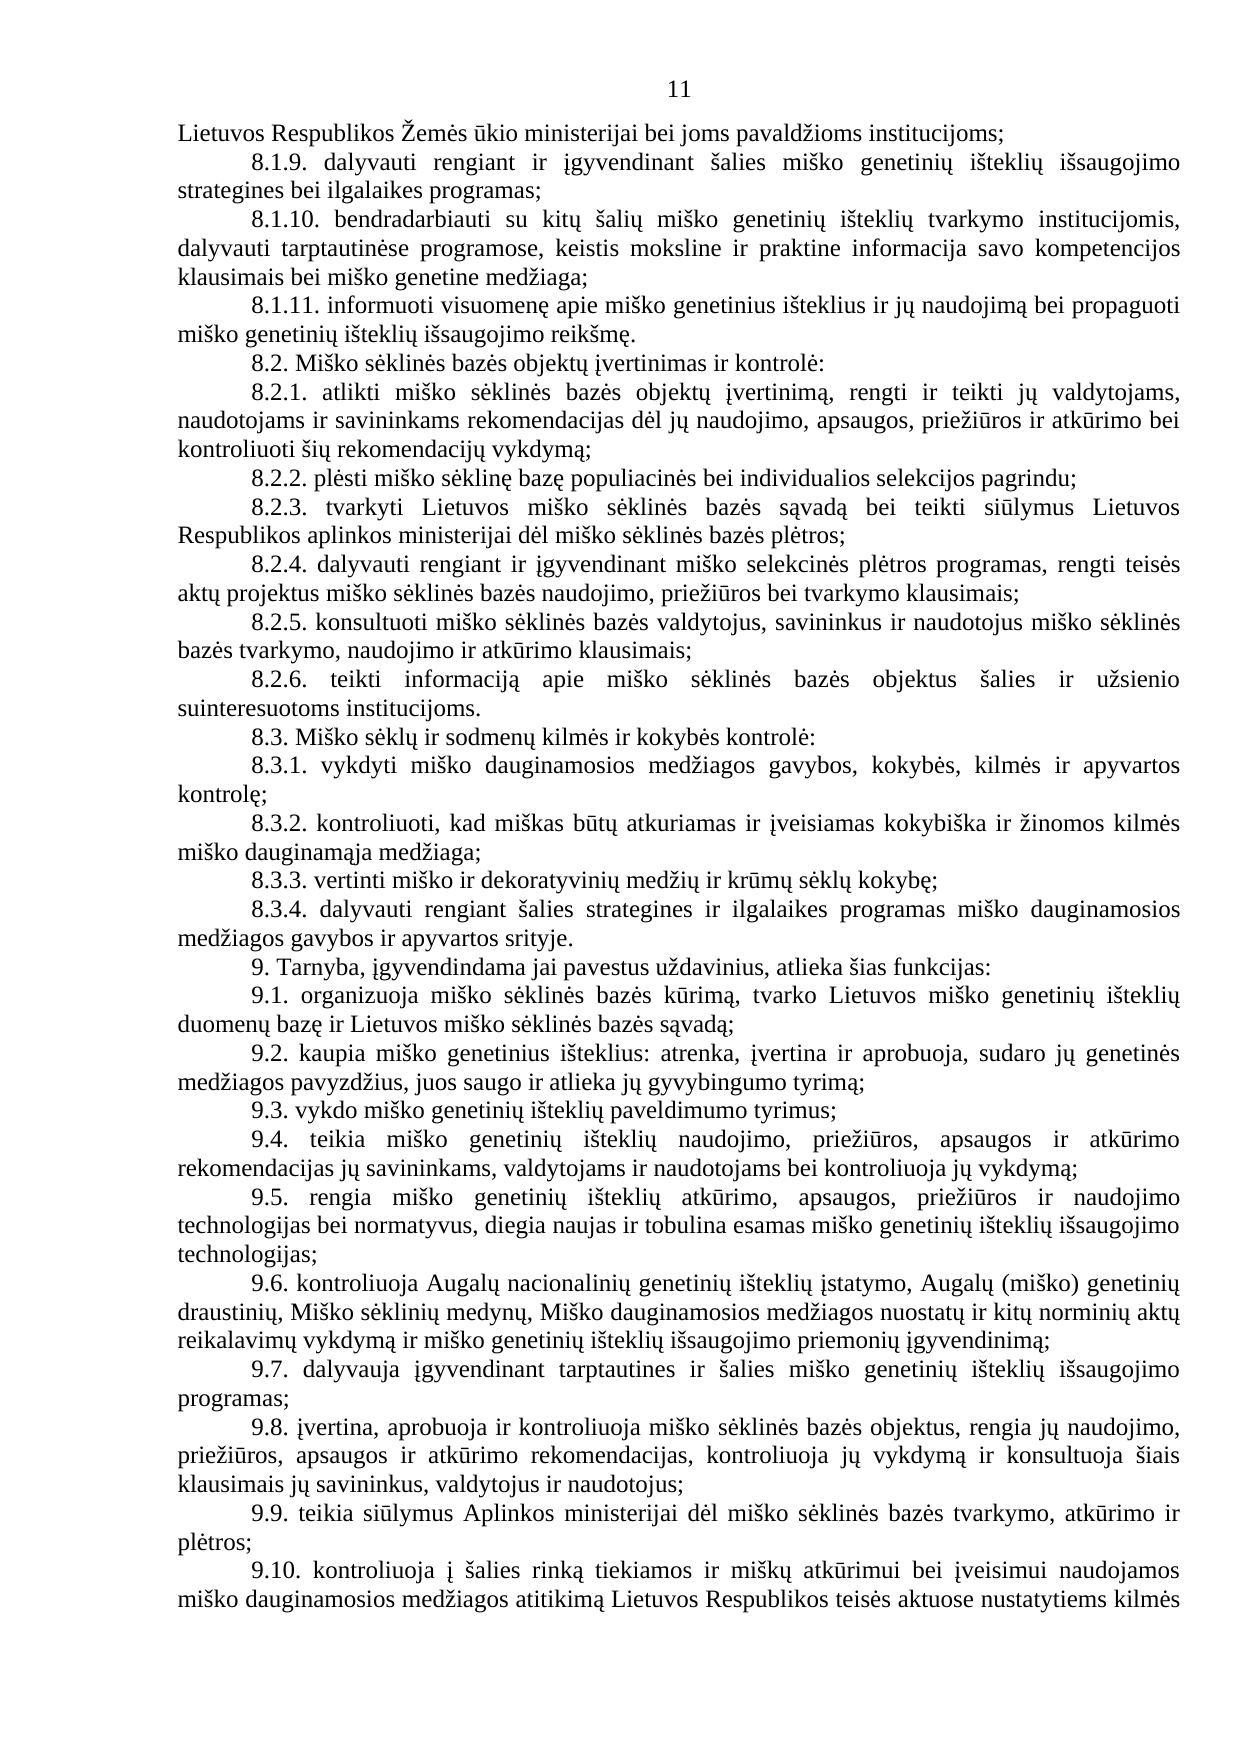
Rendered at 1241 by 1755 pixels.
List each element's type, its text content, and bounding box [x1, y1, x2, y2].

text 8.2.3. tvarkyti Lietuvos miško sėklinės bazės sąvadą bei teikti siūlymus Lietuvos Respublikos aplinkos ministerijai dėl miško sėklinės bazės plėtros; [177, 492, 1181, 549]
text 9.7. dalyvauja įgyvendinant tarptautines ir šalies miško genetinių išteklių išsaugojimo programas; [177, 1354, 1181, 1412]
text 9.1. organizuoja miško sėklinės bazės kūrimą, tvarko Lietuvos miško genetinių išteklių duomenų bazę ir Lietuvos miško sėklinės bazės sąvadą; [177, 981, 1181, 1038]
text 9.6. kontroliuoja Augalų nacionalinių genetinių išteklių įstatymo, Augalų (miško) genetinių draustinių, Miško sėklinių medynų, Miško dauginamosios medžiagos nuostatų ir kitų norminių aktų reikalavimų vykdymą ir miško genetinių išteklių išsaugojimo priemonių įgyvendinimą; [177, 1268, 1181, 1354]
text 8.2.4. dalyvauti rengiant ir įgyvendinant miško selekcinės plėtros programas, rengti teisės aktų projektus miško sėklinės bazės naudojimo, priežiūros bei tvarkymo klausimais; [177, 549, 1181, 607]
text 8.3.4. dalyvauti rengiant šalies strategines ir ilgalaikes programas miško dauginamosios medžiagos gavybos ir apyvartos srityje. [177, 894, 1181, 952]
text 8.3. Miško sėklų ir sodmenų kilmės ir kokybės kontrolė: [177, 722, 1181, 751]
text 8.3.3. vertinti miško ir dekoratyvinių medžių ir krūmų sėklų kokybę; [177, 866, 1181, 894]
text 8.3.1. vykdyti miško dauginamosios medžiagos gavybos, kokybės, kilmės ir apyvartos kontrolę; [177, 751, 1181, 808]
text 9.5. rengia miško genetinių išteklių atkūrimo, apsaugos, priežiūros ir naudojimo technologijas bei normatyvus, diegia naujas ir tobulina esamas miško genetinių išteklių išsaugojimo technologijas; [177, 1182, 1181, 1268]
text 8.2.1. atlikti miško sėklinės bazės objektų įvertinimą, rengti ir teikti jų valdytojams, naudotojams ir savininkams rekomendacijas dėl jų naudojimo, apsaugos, priežiūros ir atkūrimo bei kontroliuoti šių rekomendacijų vykdymą; [177, 377, 1181, 463]
text 9.9. teikia siūlymus Aplinkos ministerijai dėl miško sėklinės bazės tvarkymo, atkūrimo ir plėtros; [177, 1498, 1181, 1556]
text 8.1.10. bendradarbiauti su kitų šalių miško genetinių išteklių tvarkymo institucijomis, dalyvauti tarptautinėse programose, keistis moksline ir praktine informacija savo kompetencijos klausimais bei miško genetine medžiaga; [177, 204, 1181, 291]
text 9. Tarnyba, įgyvendindama jai pavestus uždavinius, atlieka šias funkcijas: [177, 952, 1181, 981]
text 8.1.11. informuoti visuomenę apie miško genetinius išteklius ir jų naudojimą bei propaguoti miško genetinių išteklių išsaugojimo reikšmę. [177, 291, 1181, 348]
text 9.10. kontroliuoja į šalies rinką tiekiamos ir miškų atkūrimui bei įveisimui naudojamos miško dauginamosios medžiagos atitikimą Lietuvos Respublikos teisės aktuose nustatytiems kilmės [177, 1556, 1181, 1613]
text 8.3.2. kontroliuoti, kad miškas būtų atkuriamas ir įveisiamas kokybiška ir žinomos kilmės miško dauginamąja medžiaga; [177, 808, 1181, 866]
text 8.2.6. teikti informaciją apie miško sėklinės bazės objektus šalies ir užsienio suinteresuotoms institucijoms. [177, 664, 1181, 722]
text 9.3. vykdo miško genetinių išteklių paveldimumo tyrimus; [177, 1096, 1181, 1124]
text 8.2.2. plėsti miško sėklinę bazę populiacinės bei individualios selekcijos pagrindu; [177, 463, 1181, 492]
text Lietuvos Respublikos Žemės ūkio ministerijai bei joms pavaldžioms institucijoms; [177, 118, 1181, 147]
text 8.1.9. dalyvauti rengiant ir įgyvendinant šalies miško genetinių išteklių išsaugojimo strategines bei ilgalaikes programas; [177, 147, 1181, 204]
text 9.4. teikia miško genetinių išteklių naudojimo, priežiūros, apsaugos ir atkūrimo rekomendacijas jų savininkams, valdytojams ir naudotojams bei kontroliuoja jų vykdymą; [177, 1124, 1181, 1182]
text 8.2.5. konsultuoti miško sėklinės bazės valdytojus, savininkus ir naudotojus miško sėklinės bazės tvarkymo, naudojimo ir atkūrimo klausimais; [177, 607, 1181, 664]
text 9.2. kaupia miško genetinius išteklius: atrenka, įvertina ir aprobuoja, sudaro jų genetinės medžiagos pavyzdžius, juos saugo ir atlieka jų gyvybingumo tyrimą; [177, 1038, 1181, 1096]
text 9.8. įvertina, aprobuoja ir kontroliuoja miško sėklinės bazės objektus, rengia jų naudojimo, priežiūros, apsaugos ir atkūrimo rekomendacijas, kontroliuoja jų vykdymą ir konsultuoja šiais klausimais jų savininkus, valdytojus ir naudotojus; [177, 1412, 1181, 1498]
text 8.2. Miško sėklinės bazės objektų įvertinimas ir kontrolė: [177, 348, 1181, 377]
